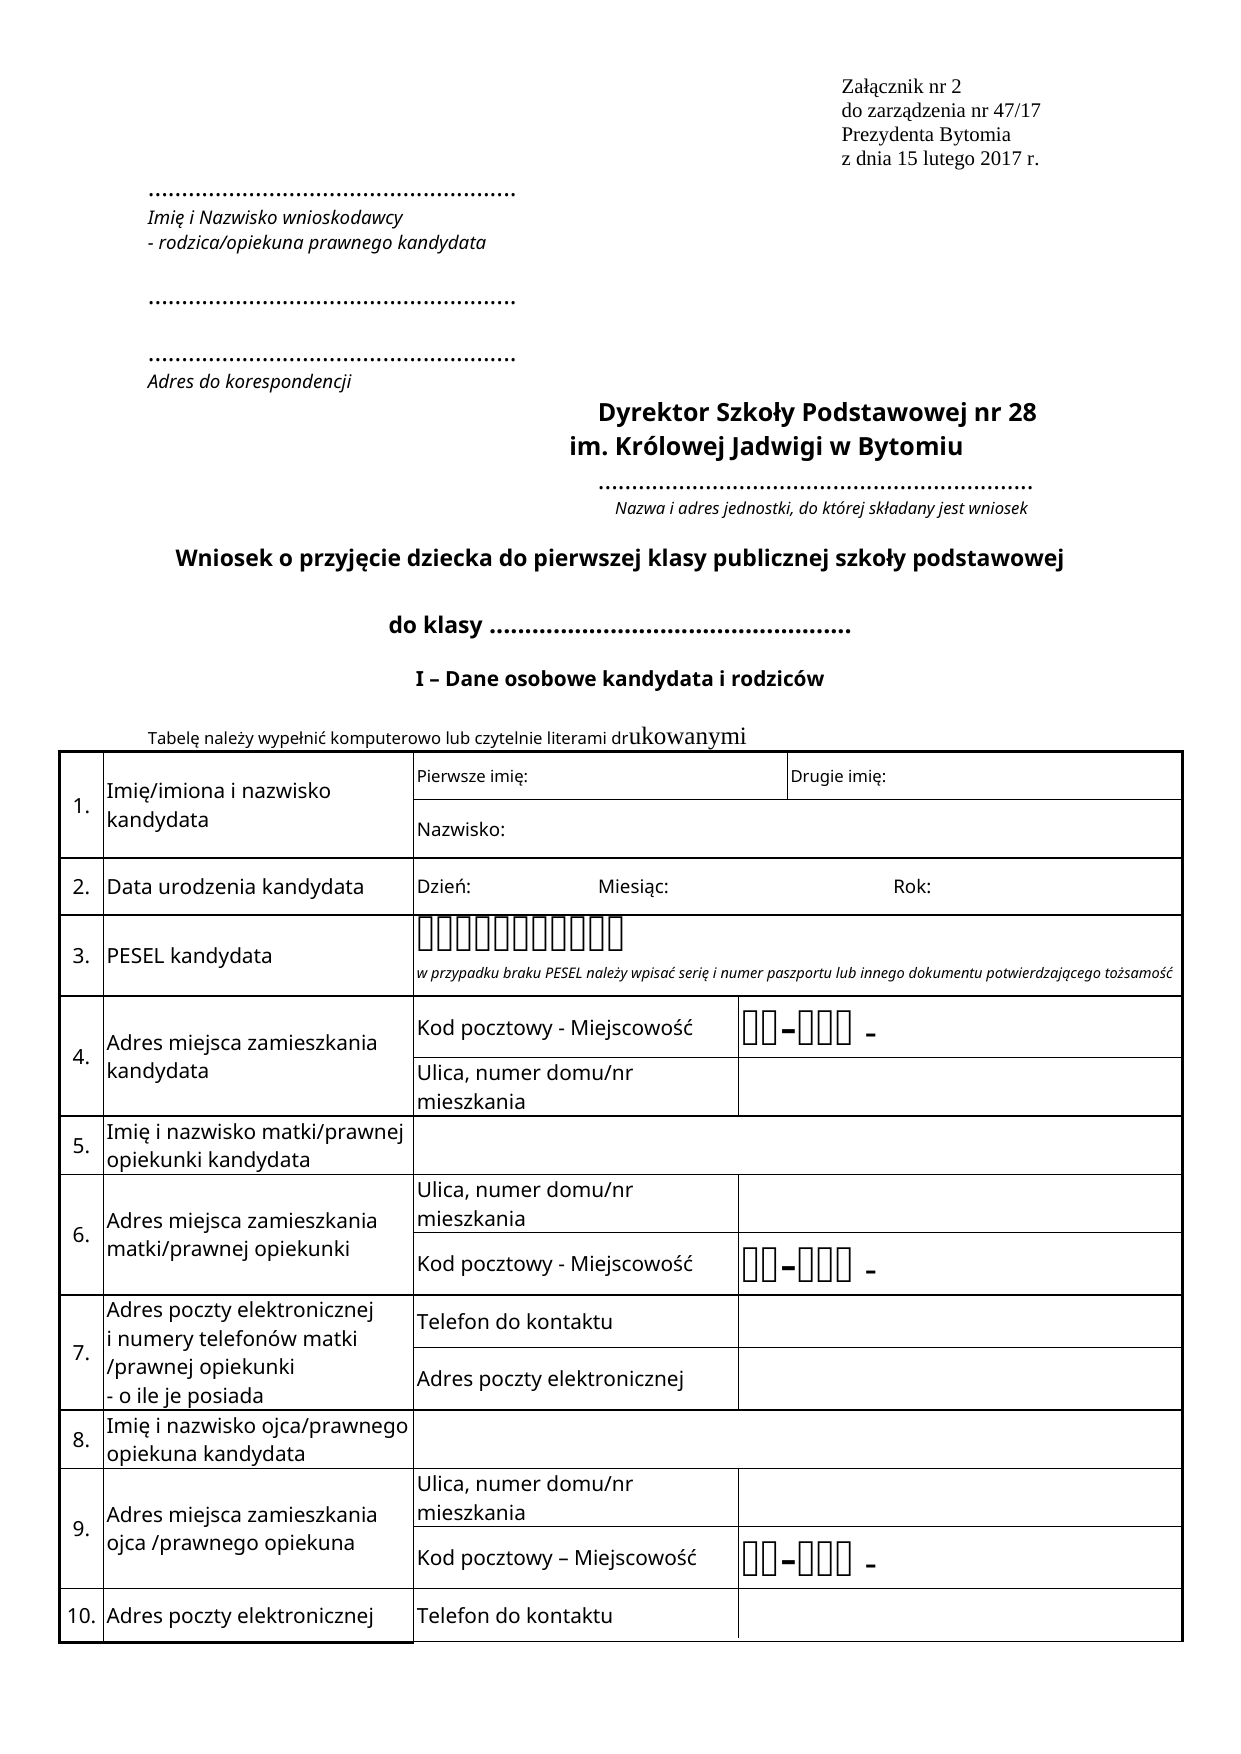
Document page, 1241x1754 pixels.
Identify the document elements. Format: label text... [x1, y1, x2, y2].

table_cell 8. [61, 1411, 103, 1468]
table_cell [739, 1175, 1181, 1232]
table_cell 00-000 - [739, 997, 1181, 1057]
table_cell [414, 1411, 1181, 1468]
text im. Królowej Jadwigi w Bytomiu [148, 428, 1092, 462]
table_cell 2. [61, 859, 103, 914]
table_cell Adres miejsca zamieszkania ojca /prawnego opiekuna [104, 1469, 413, 1588]
table_cell 3. [61, 916, 103, 995]
table_cell Ulica, numer domu/nr mieszkania [414, 1175, 738, 1232]
table_cell [739, 1469, 1181, 1526]
text ....................................................... [148, 278, 1092, 312]
text do klasy ................................................... [148, 607, 1092, 641]
text do zarządzenia nr 47/17 [148, 98, 1092, 122]
table_cell Imię i nazwisko matki/prawnej opiekunki kandydata [104, 1117, 413, 1174]
table_cell Nazwisko: [414, 800, 1181, 857]
text ....................................................... [148, 335, 1092, 369]
table_cell [739, 1296, 1181, 1347]
table_cell 00000000000 w przypadku braku PESEL należy wpisać serię i numer paszportu lub innego dokumentu potwierdzającego tożsamość [414, 916, 1181, 995]
table_cell 5. [61, 1117, 103, 1174]
table_cell Adres poczty elektronicznej [414, 1348, 738, 1409]
table_cell [738, 1589, 1181, 1641]
table_cell Kod pocztowy - Miejscowość [414, 1233, 738, 1294]
table_cell [739, 1348, 1181, 1409]
table_cell Ulica, numer domu/nr mieszkania [414, 1058, 738, 1115]
table_header Pierwsze imię: [414, 753, 787, 799]
table_cell 00-000 - [739, 1233, 1181, 1294]
text Adres do korespondencji [148, 369, 1092, 394]
table_cell Adres poczty elektronicznej [104, 1589, 413, 1641]
table_cell PESEL kandydata [104, 916, 413, 995]
subtitle I – Dane osobowe kandydata i rodziców [148, 664, 1092, 692]
table_cell 7. [61, 1296, 103, 1409]
text Nazwa i adres jednostki, do której składany jest wniosek [148, 496, 1092, 519]
table_cell Adres poczty elektronicznej i numery telefonów matki /prawnej opiekunki - o ile je posiada [104, 1296, 413, 1409]
table_cell Imię i nazwisko ojca/prawnego opiekuna kandydata [104, 1411, 413, 1468]
table_cell 6. [61, 1175, 103, 1294]
text z dnia 15 lutego 2017 r. [148, 146, 1092, 170]
table_cell Telefon do kontaktu [414, 1589, 738, 1641]
text Prezydenta Bytomia [148, 122, 1092, 146]
table_cell Ulica, numer domu/nr mieszkania [414, 1469, 738, 1526]
text Imię i Nazwisko wnioskodawcy [148, 204, 1092, 230]
table_cell Kod pocztowy – Miejscowość [414, 1527, 738, 1588]
text ................................................................. [148, 462, 1092, 496]
table_cell [739, 1058, 1181, 1115]
text - rodzica/opiekuna prawnego kandydata [148, 230, 1092, 255]
text Tabelę należy wypełnić komputerowo lub czytelnie literami drukowanymi [148, 721, 1092, 749]
table_cell 4. [61, 997, 103, 1115]
table_cell [414, 1117, 1181, 1174]
subtitle Wniosek o przyjęcie dziecka do pierwszej klasy publicznej szkoły podstawowej [148, 542, 1092, 573]
table_cell 00-000 - [739, 1527, 1181, 1588]
table_cell Telefon do kontaktu [414, 1296, 738, 1347]
table_header 1. [61, 753, 103, 857]
subtitle Dyrektor Szkoły Podstawowej nr 28 [148, 394, 1092, 428]
table_cell Data urodzenia kandydata [104, 859, 413, 914]
table_cell 10. [61, 1589, 103, 1641]
table_cell Adres miejsca zamieszkania matki/prawnej opiekunki [104, 1175, 413, 1294]
table_header Imię/imiona i nazwisko kandydata [104, 753, 413, 857]
table_cell Kod pocztowy - Miejscowość [414, 997, 738, 1057]
table_cell Adres miejsca zamieszkania kandydata [104, 997, 413, 1115]
subtitle Załącznik nr 2 [148, 74, 1092, 98]
text ....................................................... [148, 170, 1092, 204]
table_cell Dzień: Miesiąc: Rok: [414, 859, 1181, 914]
table_header Drugie imię: [788, 753, 1181, 799]
table_cell 9. [61, 1469, 103, 1588]
